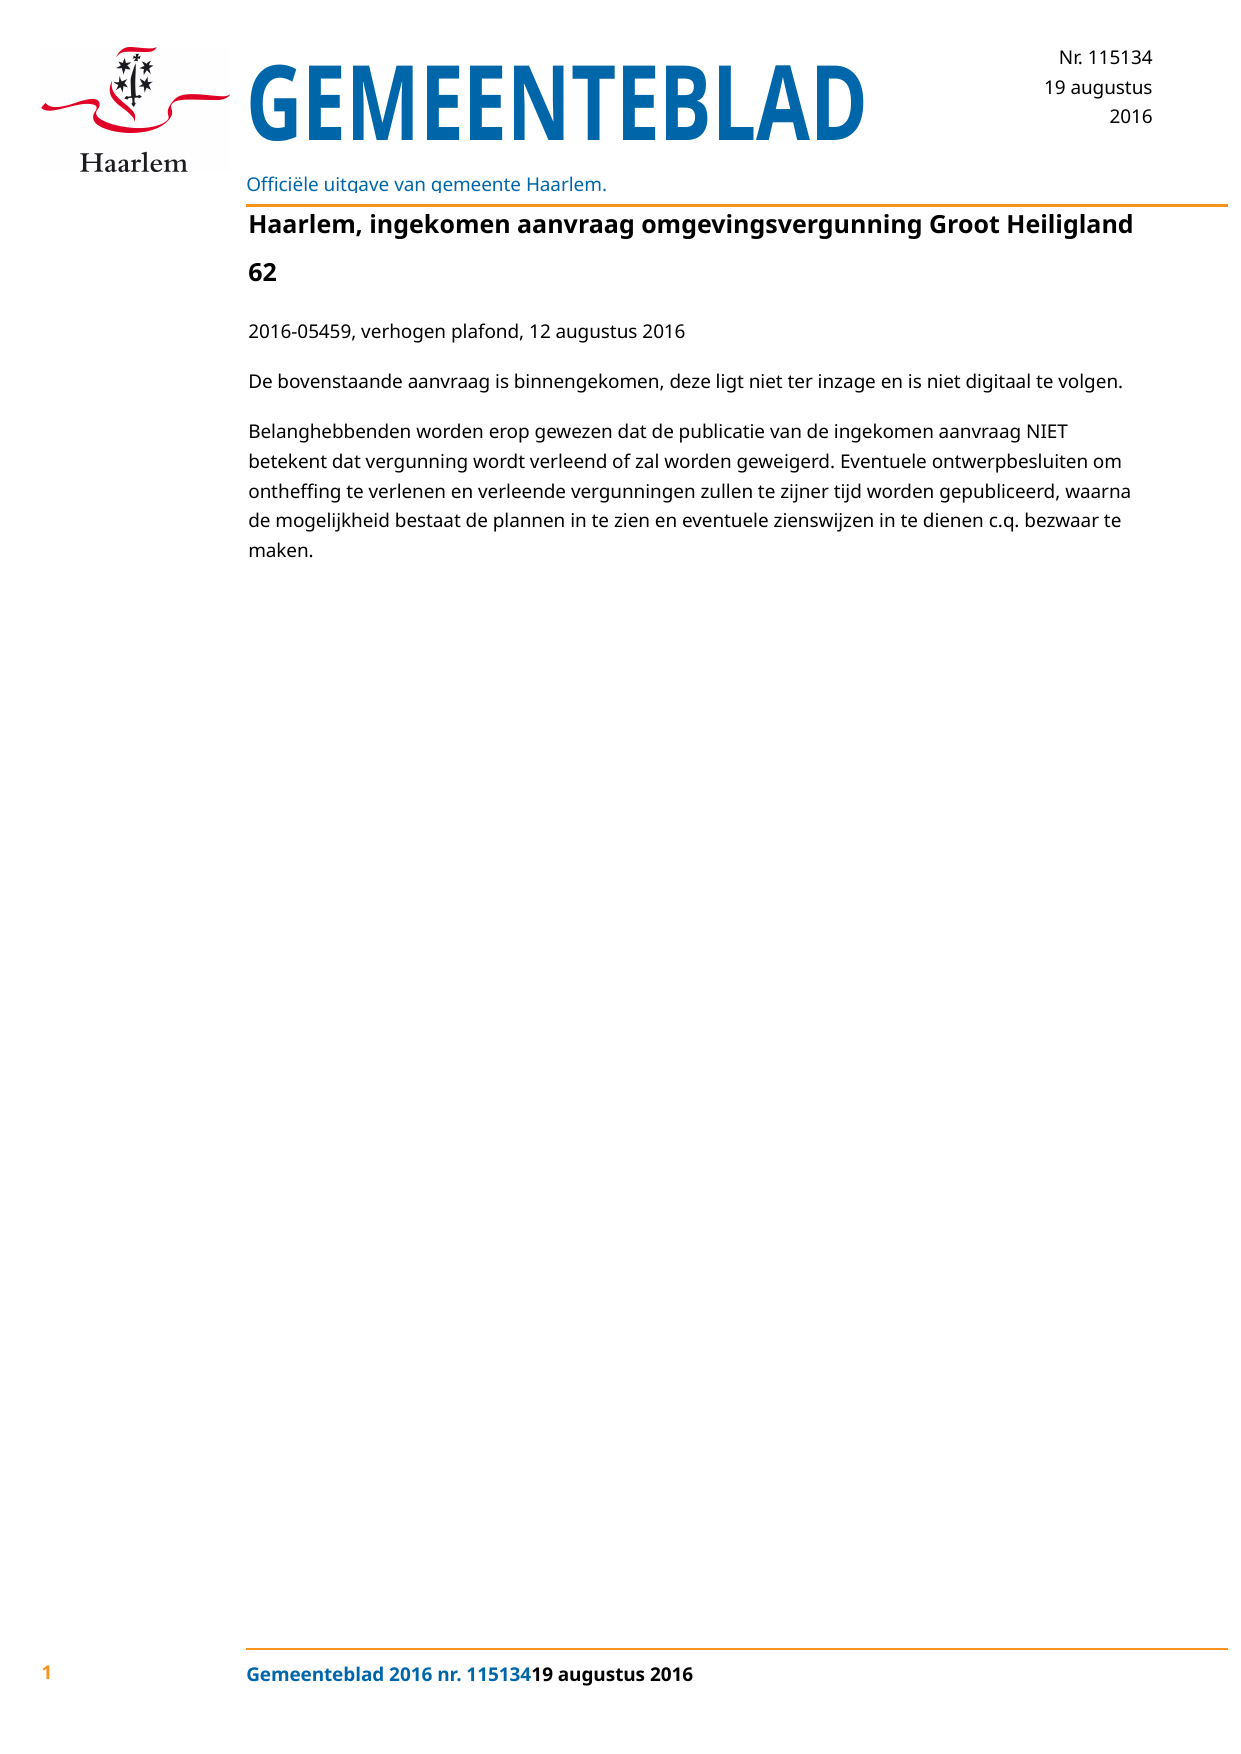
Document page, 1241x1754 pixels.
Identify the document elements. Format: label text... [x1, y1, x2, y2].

text De bovenstaande aanvraag is binnengekomen, deze ligt niet ter inzage en is niet digitaal te volgen. [248, 368, 1152, 394]
text Haarlem, ingekomen aanvraag omgevingsvergunning Groot Heiligland 62 [248, 207, 1152, 288]
text Belanghebbenden worden erop gewezen dat de publicatie van de ingekomen aanvraag NIET betekent dat vergunning wordt verleend of zal worden geweigerd. Eventuele ontwerpbesluiten om ontheffing te verlenen en verleende vergunningen zullen te zijner tijd worden gepubliceerd, waarna de mogelijkheid bestaat de plannen in te zien en eventuele zienswijzen in te dienen c.q. bezwaar te maken. [248, 419, 1152, 563]
text 2016-05459, verhogen plafond, 12 augustus 2016 [248, 318, 1152, 344]
picture [41, 47, 231, 172]
